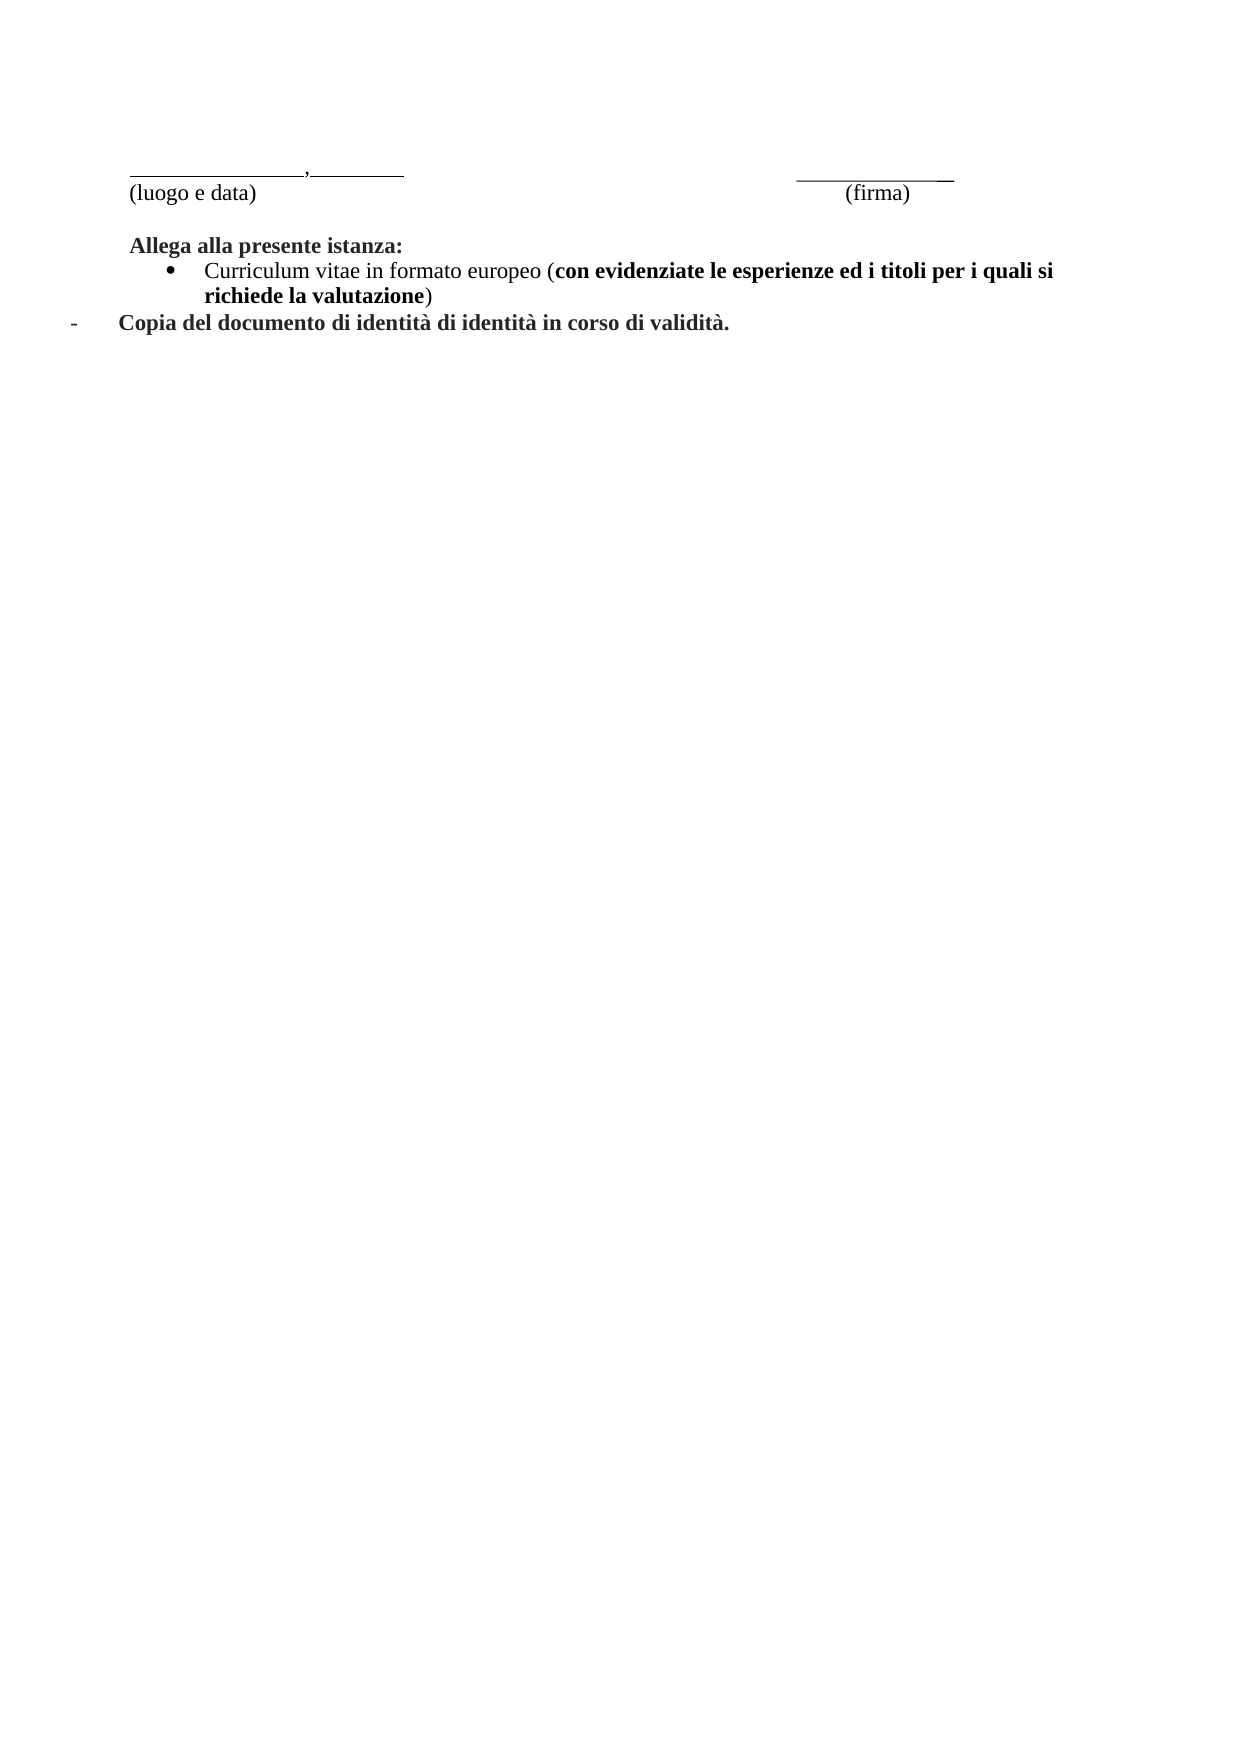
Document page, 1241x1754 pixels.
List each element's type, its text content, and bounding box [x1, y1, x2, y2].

text (luogo e data) (firma) [129, 179, 1122, 206]
text , [130, 153, 1122, 179]
text Allega alla presente istanza: [129, 232, 1122, 258]
list Curriculum vitae in formato europeo (con evidenziate le esperienze ed i titoli per i quali si richiede la valutazione) [167, 258, 1122, 309]
list Copia del documento di identità di identità in corso di validità. [70, 309, 1122, 335]
